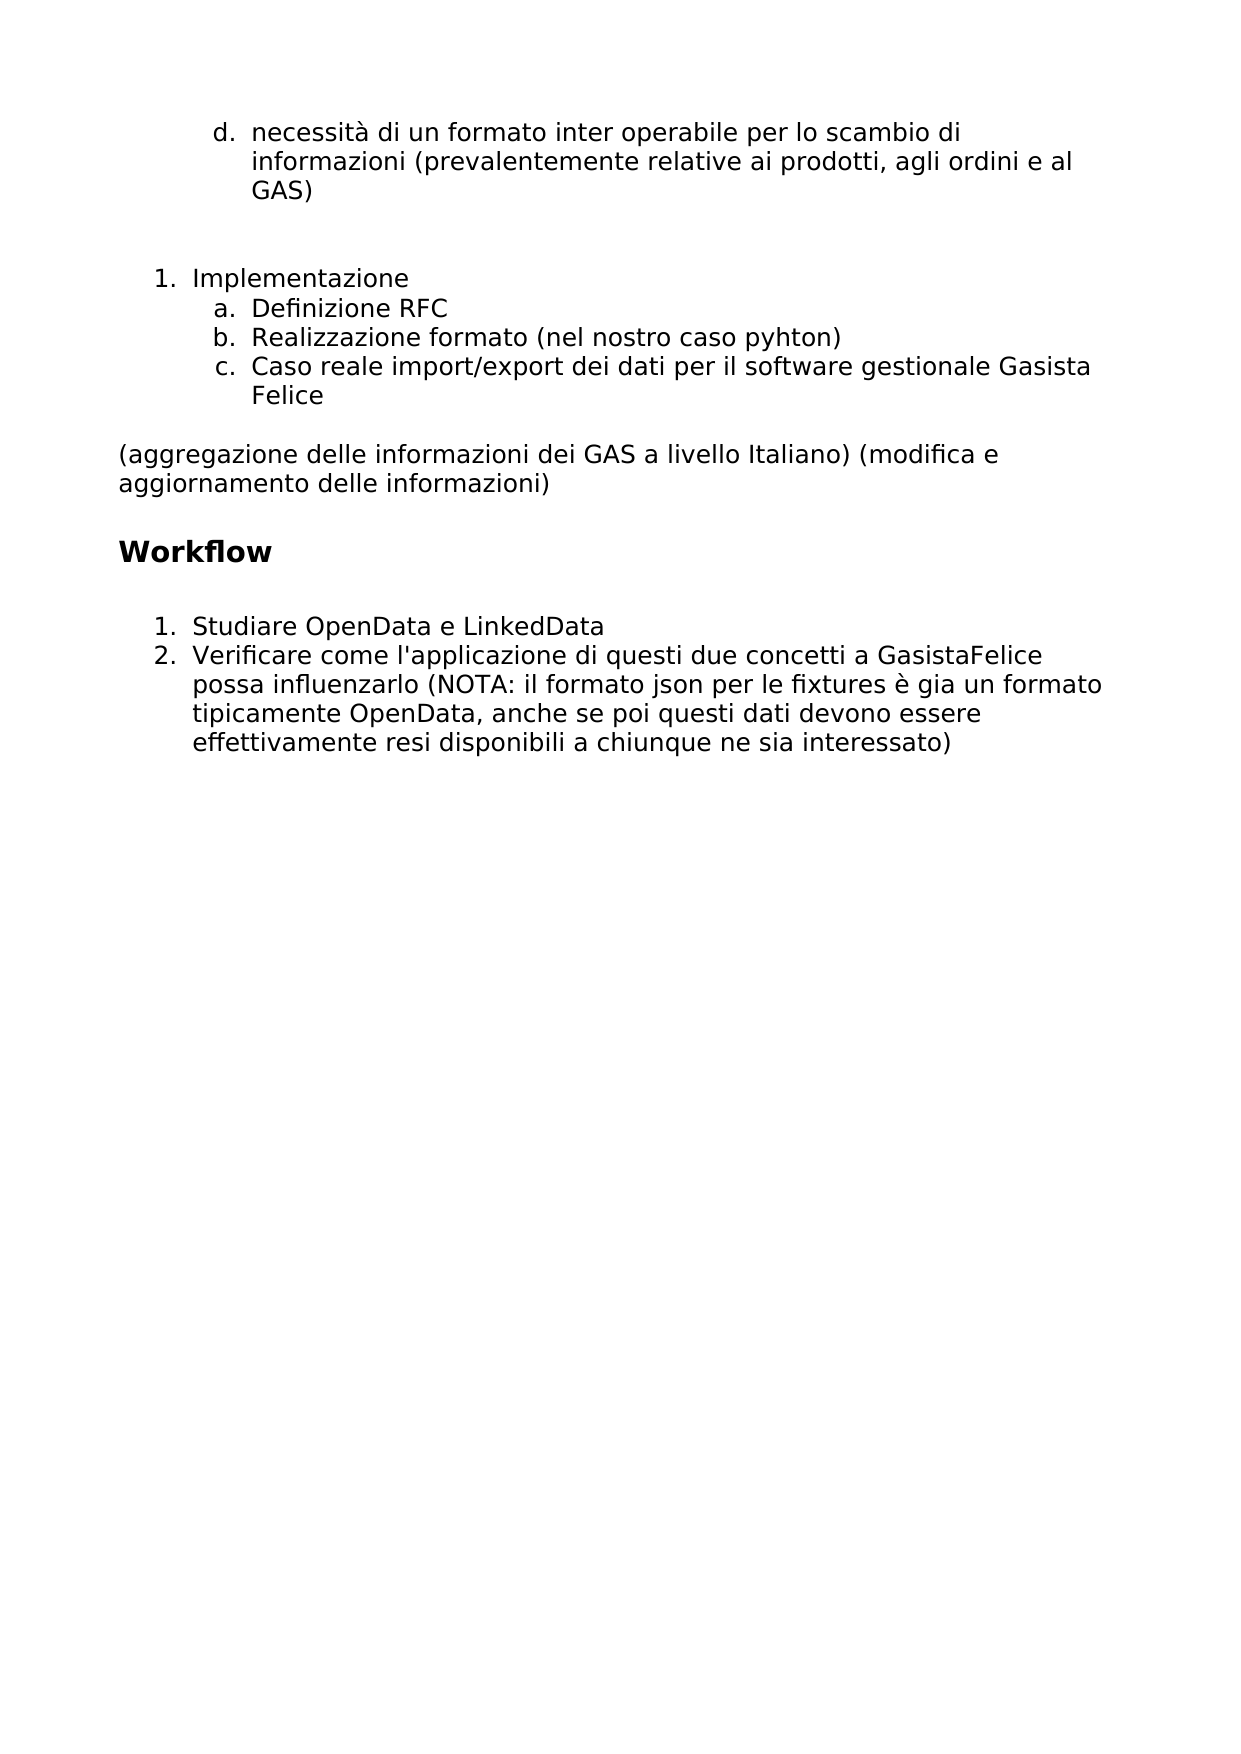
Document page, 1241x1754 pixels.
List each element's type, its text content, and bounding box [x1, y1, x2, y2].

list necessità di un formato inter operabile per lo scambio di informazioni (prevalentemente relative ai prodotti, agli ordini e al GAS) [236, 118, 1122, 206]
list Verificare come l'applicazione di questi due concetti a GasistaFelice possa influenzarlo (NOTA: il formato json per le fixtures è gia un formato tipicamente OpenData, anche se poi questi dati devono essere effettivamente resi disponibili a chiunque ne sia interessato) [177, 641, 1122, 757]
subtitle Workflow [118, 536, 1122, 570]
list Studiare OpenData e LinkedData [177, 612, 1122, 641]
list Definizione RFC [236, 294, 1122, 323]
list Implementazione [177, 264, 1122, 294]
list Caso reale import/export dei dati per il software gestionale Gasista Felice [236, 352, 1122, 410]
list Realizzazione formato (nel nostro caso pyhton) [236, 323, 1122, 352]
text (aggregazione delle informazioni dei GAS a livello Italiano) (modifica e aggiornamento delle informazioni) [118, 440, 1122, 498]
